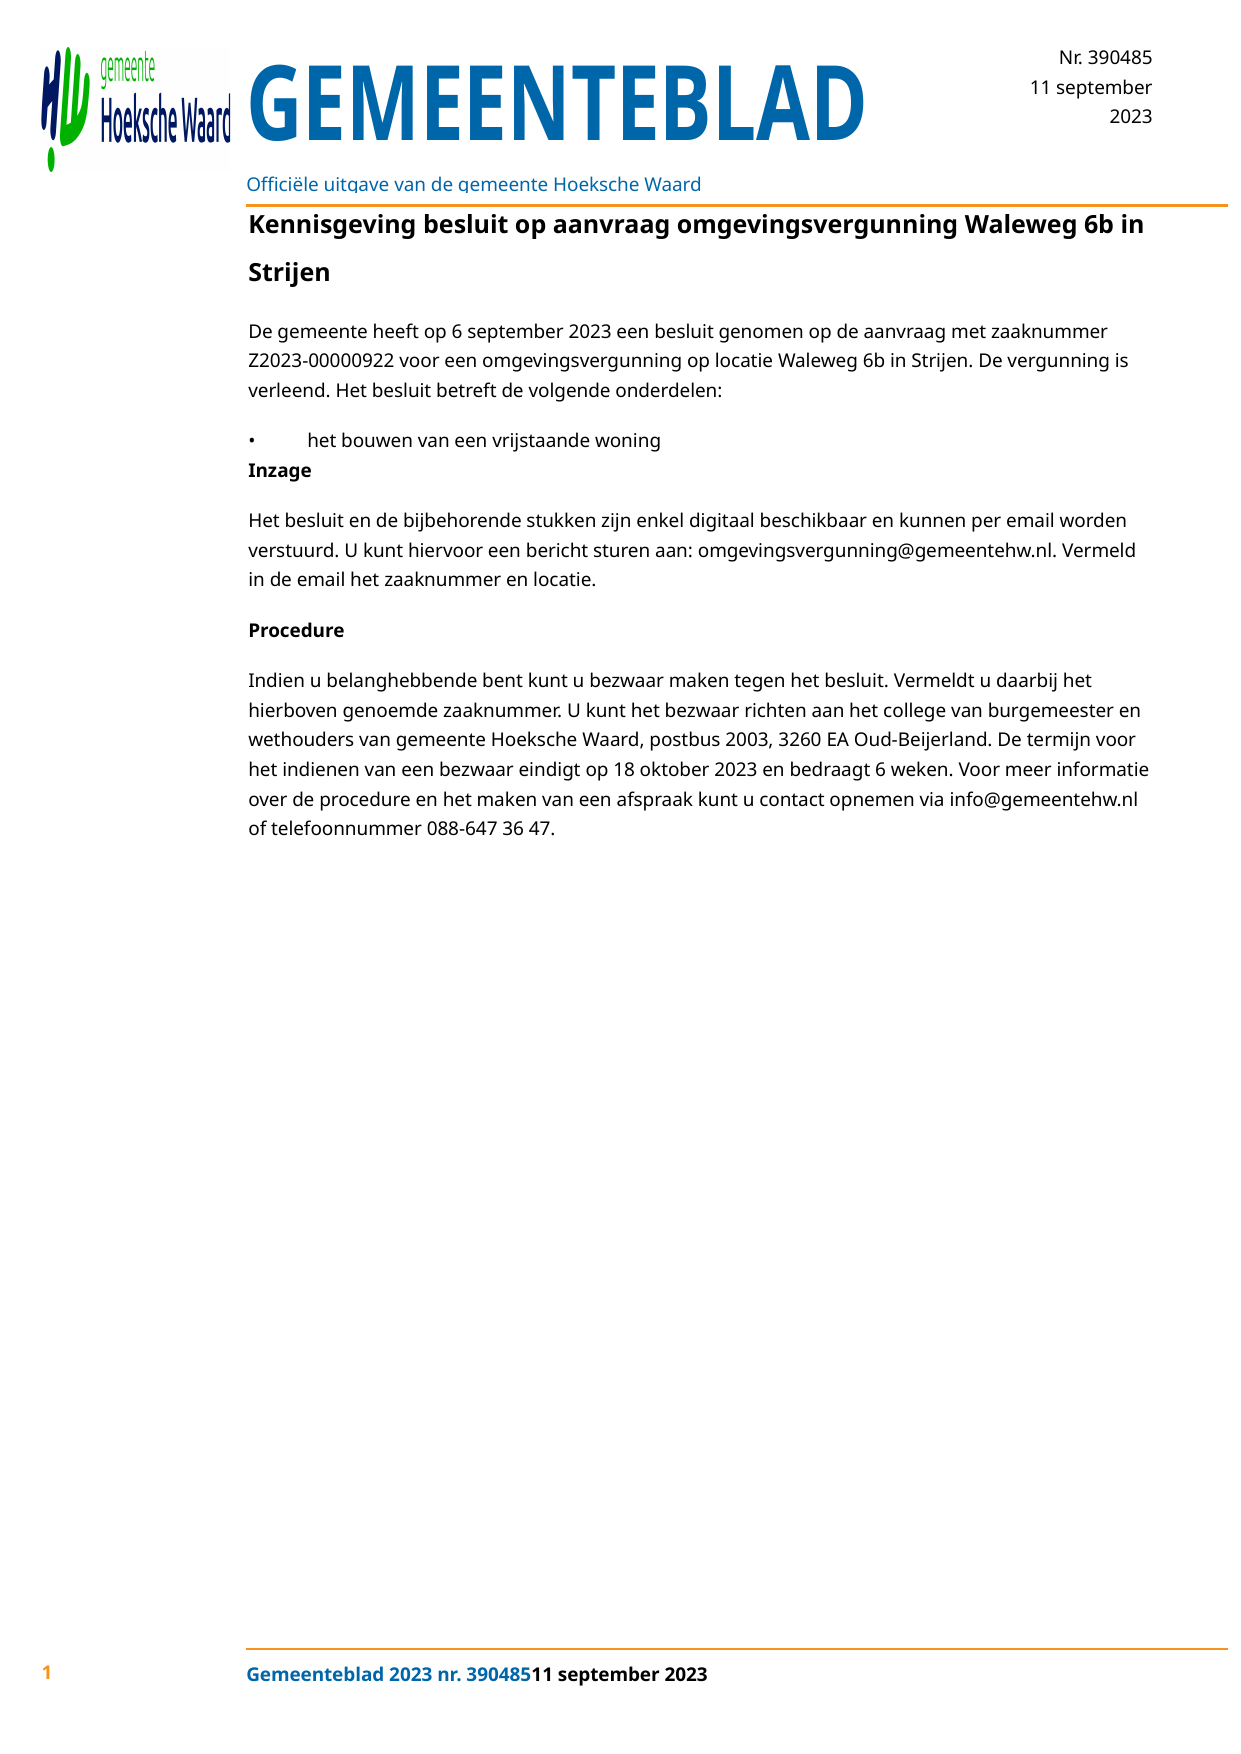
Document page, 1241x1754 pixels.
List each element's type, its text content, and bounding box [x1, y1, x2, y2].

text Het besluit en de bijbehorende stukken zijn enkel digitaal beschikbaar en kunnen per email worden verstuurd. U kunt hiervoor een bericht sturen aan: omgevingsvergunning@gemeentehw.nl. Vermeld in de email het zaaknummer en locatie. [248, 507, 1152, 592]
text Indien u belanghebbende bent kunt u bezwaar maken tegen het besluit. Vermeldt u daarbij het hierboven genoemde zaaknummer. U kunt het bezwaar richten aan het college van burgemeester en wethouders van gemeente Hoeksche Waard, postbus 2003, 3260 EA Oud-Beijerland. De termijn voor het indienen van een bezwaar eindigt op 18 oktober 2023 en bedraagt 6 weken. Voor meer informatie over de procedure en het maken van een afspraak kunt u contact opnemen via info@gemeentehw.nl of telefoonnummer 088-647 36 47. [248, 667, 1152, 841]
text Inzage [248, 457, 1152, 483]
text Kennisgeving besluit op aanvraag omgevingsvergunning Waleweg 6b in Strijen [248, 207, 1152, 288]
text De gemeente heeft op 6 september 2023 een besluit genomen op de aanvraag met zaaknummer Z2023-00000922 voor een omgevingsvergunning op locatie Waleweg 6b in Strijen. De vergunning is verleend. Het besluit betreft de volgende onderdelen: [248, 318, 1152, 403]
text Procedure [248, 617, 1152, 643]
list het bouwen van een vrijstaande woning [248, 427, 1152, 453]
picture [41, 47, 231, 172]
